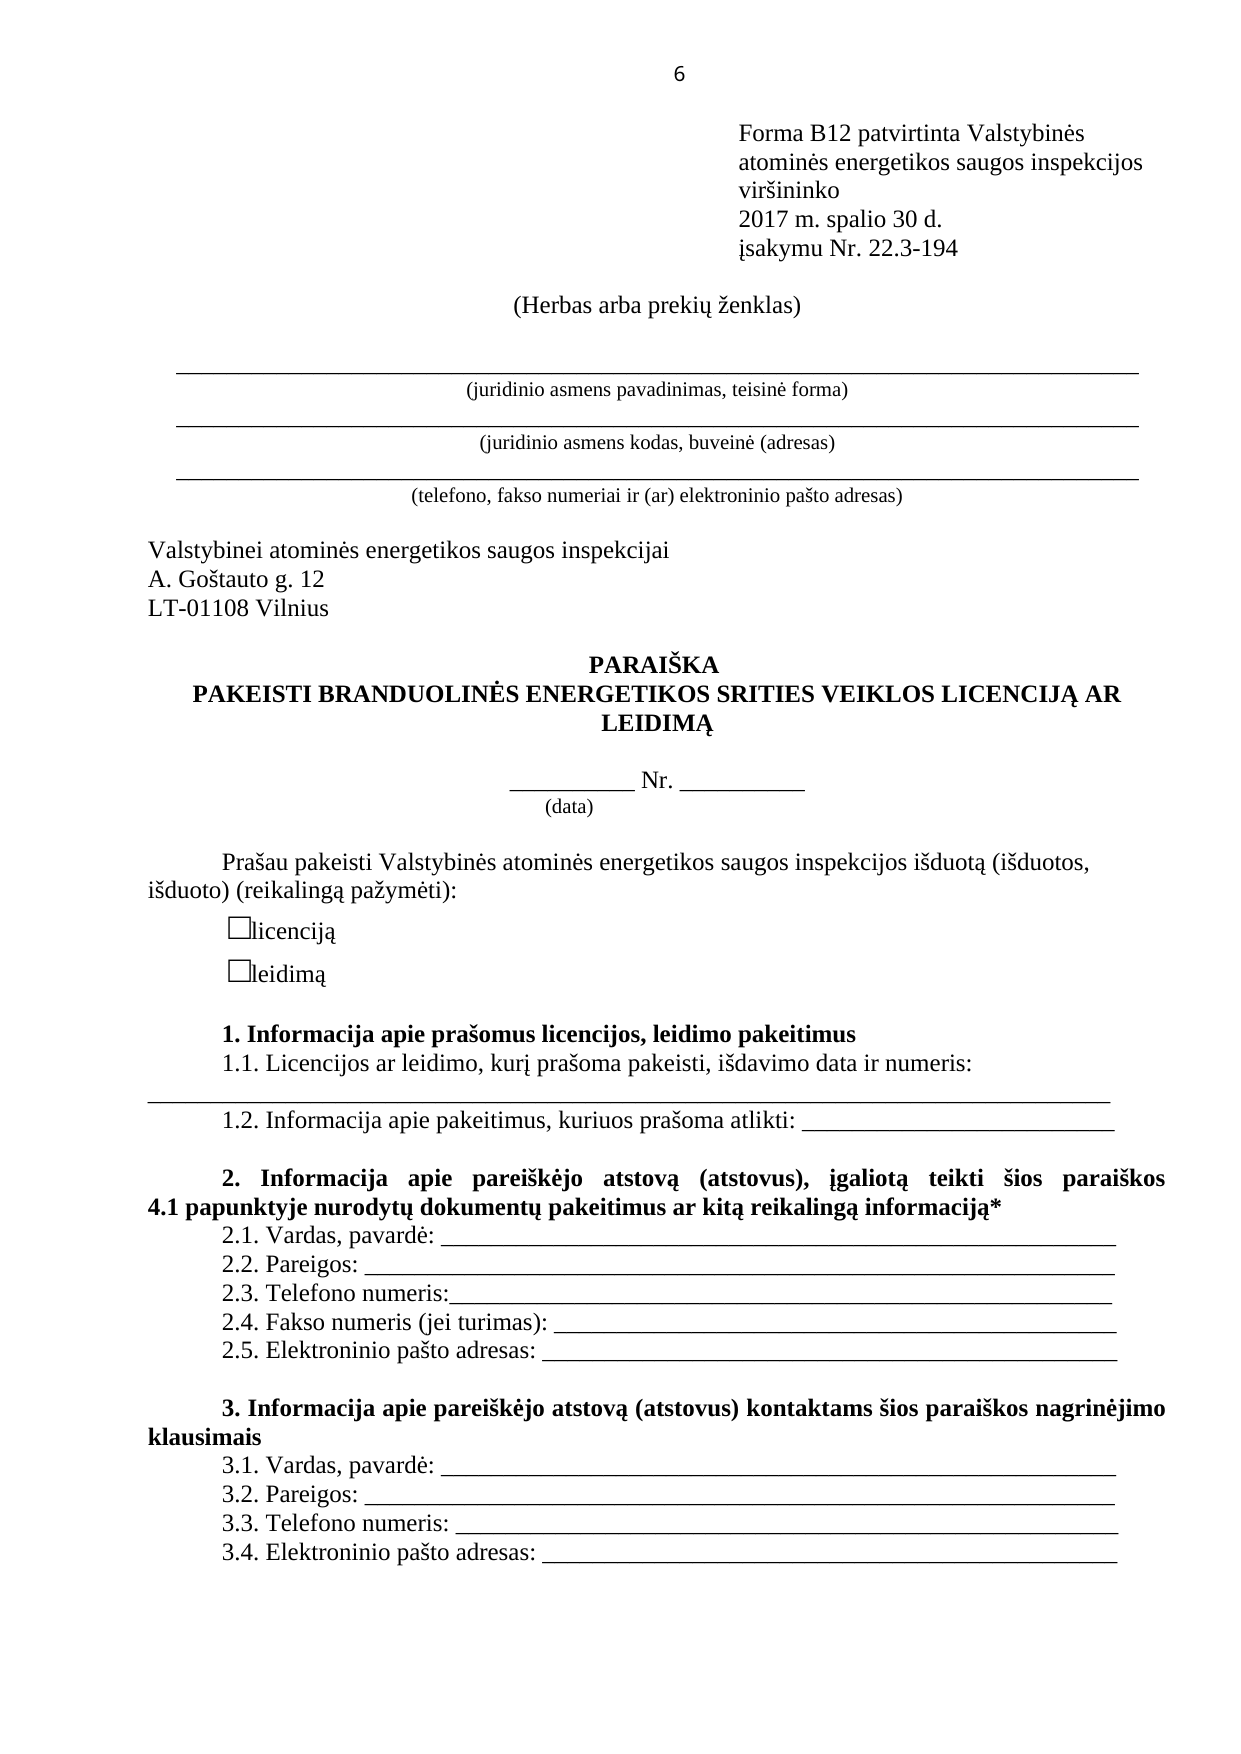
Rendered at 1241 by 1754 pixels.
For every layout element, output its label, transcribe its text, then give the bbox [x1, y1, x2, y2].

text 2.4. Fakso numeris (jei turimas): _____________________________________________ [148, 1307, 1167, 1336]
text 3.2. Pareigos: ____________________________________________________________ [148, 1479, 1167, 1508]
text 2.2. Pareigos: ____________________________________________________________ [148, 1249, 1167, 1278]
text 3.4. Elektroninio pašto adresas: ______________________________________________ [148, 1537, 1167, 1566]
text (telefono, fakso numeriai ir (ar) elektroninio pašto adresas) [148, 482, 1167, 507]
text 1.2. Informacija apie pakeitimus, kuriuos prašoma atlikti: _________________________ [148, 1106, 1167, 1134]
text □leidimą [148, 947, 1167, 991]
text įsakymu Nr. 22.3-194 [738, 233, 1167, 262]
text (Herbas arba prekių ženklas) [148, 291, 1167, 319]
text __________ Nr. __________ [148, 765, 1167, 794]
text A. Goštauto g. 12 [148, 564, 1167, 593]
text LT-01108 Vilnius [148, 593, 1167, 622]
text _____________________________________________________________________________ [148, 401, 1167, 430]
text Prašau pakeisti Valstybinės atominės energetikos saugos inspekcijos išduotą (išduotos, išduoto) (reikalingą pažymėti): [148, 847, 1167, 904]
text 3.3. Telefono numeris: _____________________________________________________ [148, 1508, 1167, 1537]
text 2017 m. spalio 30 d. [738, 204, 1167, 233]
text 2. Informacija apie pareiškėjo atstovą (atstovus), įgaliotą teikti šios paraiškos 4.1 papunktyje nurodytų dokumentų pakeitimus ar kitą reikalingą informaciją* [148, 1163, 1167, 1221]
text 3. Informacija apie pareiškėjo atstovą (atstovus) kontaktams šios paraiškos nagrinėjimo klausimais [148, 1393, 1167, 1451]
text 1. Informacija apie prašomus licencijos, leidimo pakeitimus [148, 1019, 1167, 1048]
text _____________________________________________________________________________ [148, 348, 1167, 377]
text Forma B12 patvirtinta Valstybinės atominės energetikos saugos inspekcijos viršininko [738, 118, 1167, 204]
text _____________________________________________________________________________ [148, 454, 1167, 482]
text (data) [148, 794, 1167, 818]
text □licenciją [148, 904, 1167, 947]
text (juridinio asmens pavadinimas, teisinė forma) [148, 377, 1167, 401]
text 1.1. Licencijos ar leidimo, kurį prašoma pakeisti, išdavimo data ir numeris: _____________________________________________________________________________ [148, 1048, 1182, 1106]
text PARAIŠKA [148, 650, 1167, 679]
text 2.3. Telefono numeris:_____________________________________________________ [148, 1278, 1167, 1307]
text Valstybinei atominės energetikos saugos inspekcijai [148, 535, 1167, 564]
text 3.1. Vardas, pavardė: ______________________________________________________ [148, 1451, 1167, 1479]
text PAKEISTI branduolinės energetikos srities veiklos LICENCIJĄ ar leidimą [148, 679, 1167, 737]
text (juridinio asmens kodas, buveinė (adresas) [148, 430, 1167, 454]
text 2.1. Vardas, pavardė: ______________________________________________________ [148, 1221, 1167, 1249]
text 2.5. Elektroninio pašto adresas: ______________________________________________ [148, 1336, 1167, 1364]
